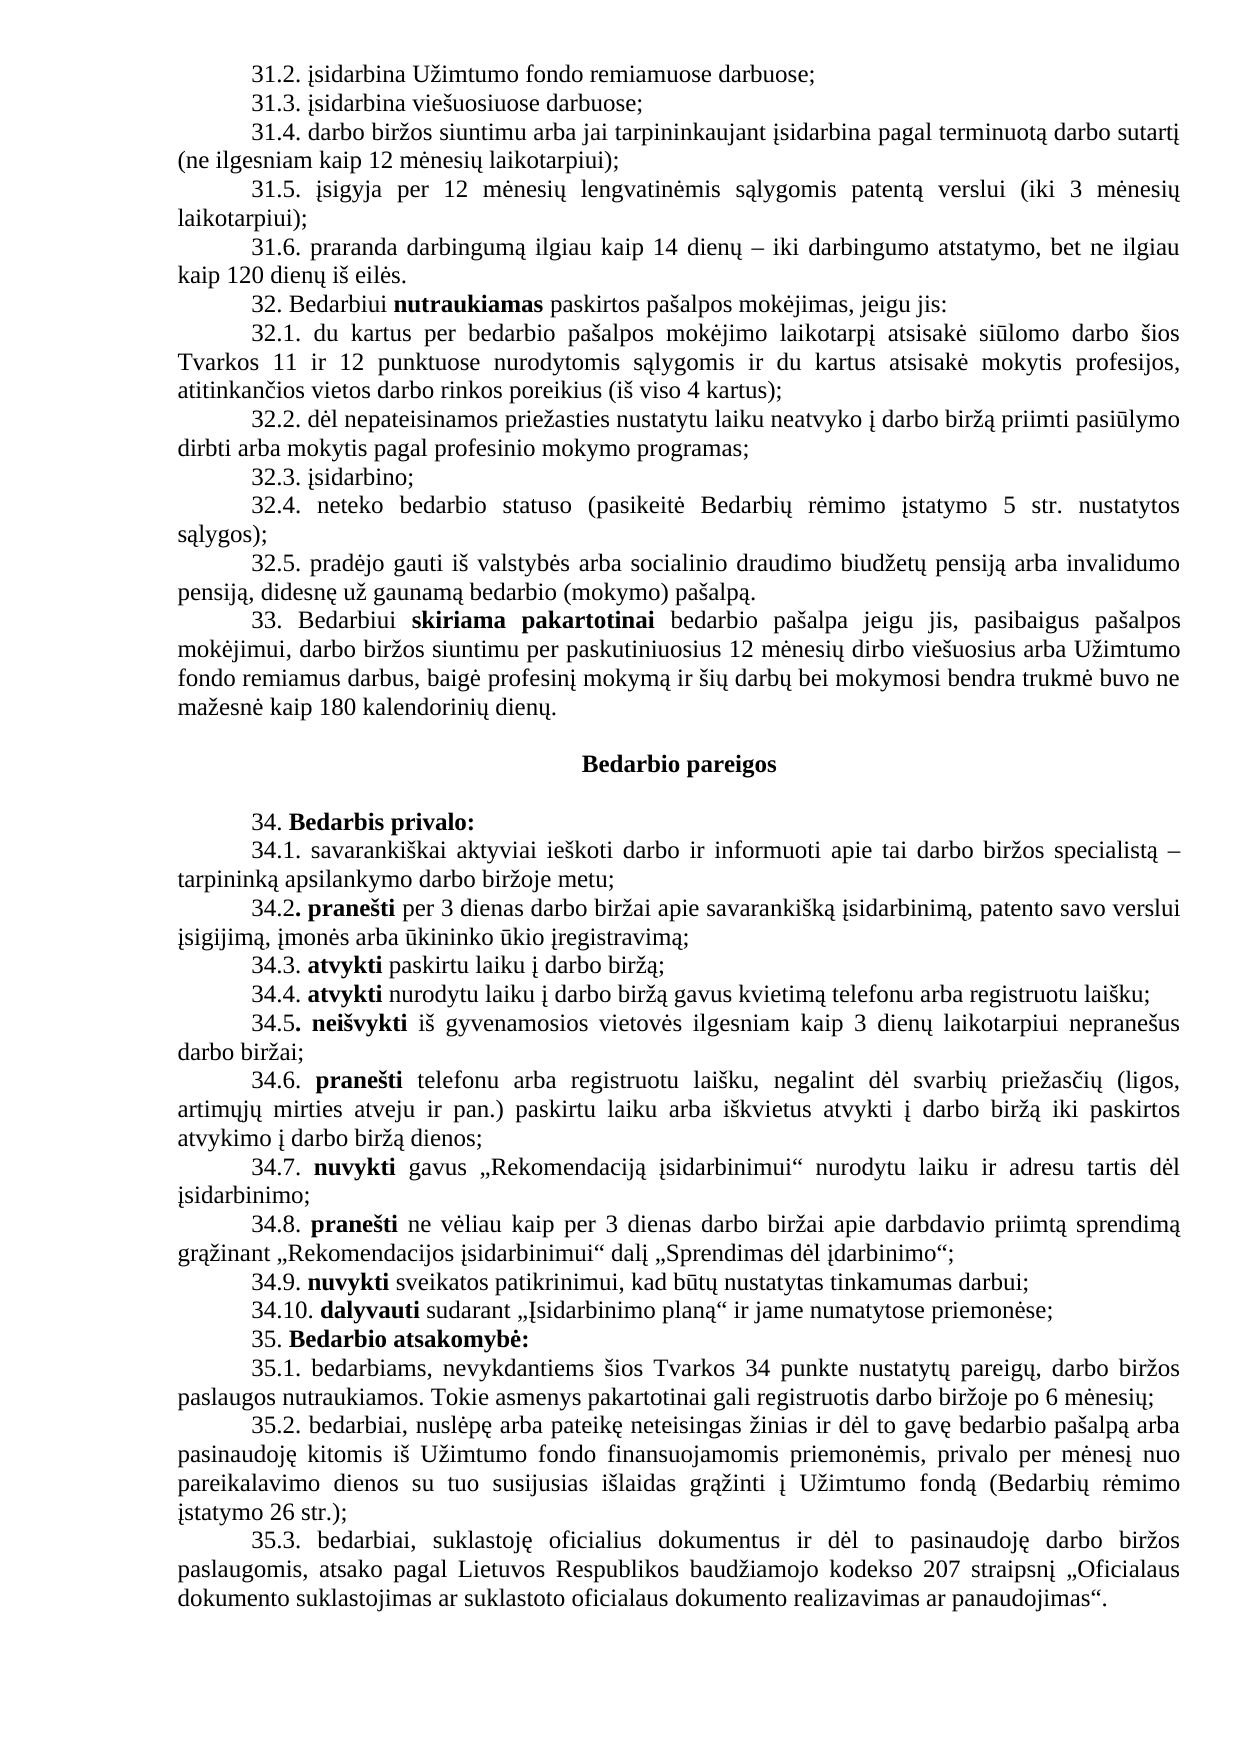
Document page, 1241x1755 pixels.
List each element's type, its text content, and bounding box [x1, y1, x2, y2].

text 32.2. dėl nepateisinamos priežasties nustatytu laiku neatvyko į darbo biržą priimti pasiūlymo dirbti arba mokytis pagal profesinio mokymo programas; [177, 404, 1181, 462]
text 32.5. pradėjo gauti iš valstybės arba socialinio draudimo biudžetų pensiją arba invalidumo pensiją, didesnę už gaunamą bedarbio (mokymo) pašalpą. [177, 548, 1181, 605]
text 35.1. bedarbiams, nevykdantiems šios Tvarkos 34 punkte nustatytų pareigų, darbo biržos paslaugos nutraukiamos. Tokie asmenys pakartotinai gali registruotis darbo biržoje po 6 mėnesių; [177, 1353, 1181, 1410]
text 34.3. atvykti paskirtu laiku į darbo biržą; [177, 950, 1181, 979]
text 35.3. bedarbiai, suklastoję oficialius dokumentus ir dėl to pasinaudoję darbo biržos paslaugomis, atsako pagal Lietuvos Respublikos baudžiamojo kodekso 207 straipsnį „Oficialaus dokumento suklastojimas ar suklastoto oficialaus dokumento realizavimas ar panaudojimas“. [177, 1525, 1181, 1612]
text 35.2. bedarbiai, nuslėpę arba pateikę neteisingas žinias ir dėl to gavę bedarbio pašalpą arba pasinaudoję kitomis iš Užimtumo fondo finansuojamomis priemonėmis, privalo per mėnesį nuo pareikalavimo dienos su tuo susijusias išlaidas grąžinti į Užimtumo fondą (Bedarbių rėmimo įstatymo 26 str.); [177, 1410, 1181, 1525]
text 34. Bedarbis privalo: [177, 807, 1181, 835]
text 32. Bedarbiui nutraukiamas paskirtos pašalpos mokėjimas, jeigu jis: [177, 289, 1181, 318]
text 34.6. pranešti telefonu arba registruotu laišku, negalint dėl svarbių priežasčių (ligos, artimųjų mirties atveju ir pan.) paskirtu laiku arba iškvietus atvykti į darbo biržą iki paskirtos atvykimo į darbo biržą dienos; [177, 1065, 1181, 1152]
text 34.4. atvykti nurodytu laiku į darbo biržą gavus kvietimą telefonu arba registruotu laišku; [177, 979, 1181, 1008]
text 31.3. įsidarbina viešuosiuose darbuose; [177, 88, 1181, 117]
text 32.1. du kartus per bedarbio pašalpos mokėjimo laikotarpį atsisakė siūlomo darbo šios Tvarkos 11 ir 12 punktuose nurodytomis sąlygomis ir du kartus atsisakė mokytis profesijos, atitinkančios vietos darbo rinkos poreikius (iš viso 4 kartus); [177, 318, 1181, 404]
text 33. Bedarbiui skiriama pakartotinai bedarbio pašalpa jeigu jis, pasibaigus pašalpos mokėjimui, darbo biržos siuntimu per paskutiniuosius 12 mėnesių dirbo viešuosius arba Užimtumo fondo remiamus darbus, baigė profesinį mokymą ir šių darbų bei mokymosi bendra trukmė buvo ne mažesnė kaip 180 kalendorinių dienų. [177, 605, 1181, 720]
text 31.4. darbo biržos siuntimu arba jai tarpininkaujant įsidarbina pagal terminuotą darbo sutartį (ne ilgesniam kaip 12 mėnesių laikotarpiui); [177, 117, 1181, 174]
text 31.6. praranda darbingumą ilgiau kaip 14 dienų – iki darbingumo atstatymo, bet ne ilgiau kaip 120 dienų iš eilės. [177, 232, 1181, 289]
text 31.5. įsigyja per 12 mėnesių lengvatinėmis sąlygomis patentą verslui (iki 3 mėnesių laikotarpiui); [177, 174, 1181, 232]
text 34.10. dalyvauti sudarant „Įsidarbinimo planą“ ir jame numatytose priemonėse; [177, 1295, 1181, 1324]
text 32.4. neteko bedarbio statuso (pasikeitė Bedarbių rėmimo įstatymo 5 str. nustatytos sąlygos); [177, 490, 1181, 548]
text Bedarbio pareigos [177, 749, 1181, 778]
text 34.9. nuvykti sveikatos patikrinimui, kad būtų nustatytas tinkamumas darbui; [177, 1267, 1181, 1295]
text 34.5. neišvykti iš gyvenamosios vietovės ilgesniam kaip 3 dienų laikotarpiui nepranešus darbo biržai; [177, 1008, 1181, 1065]
text 34.8. pranešti ne vėliau kaip per 3 dienas darbo biržai apie darbdavio priimtą sprendimą grąžinant „Rekomendacijos įsidarbinimui“ dalį „Sprendimas dėl įdarbinimo“; [177, 1209, 1181, 1267]
text 35. Bedarbio atsakomybė: [177, 1324, 1181, 1353]
text 31.2. įsidarbina Užimtumo fondo remiamuose darbuose; [177, 59, 1181, 88]
text 34.2. pranešti per 3 dienas darbo biržai apie savarankišką įsidarbinimą, patento savo verslui įsigijimą, įmonės arba ūkininko ūkio įregistravimą; [177, 893, 1181, 950]
text 34.7. nuvykti gavus „Rekomendaciją įsidarbinimui“ nurodytu laiku ir adresu tartis dėl įsidarbinimo; [177, 1152, 1181, 1209]
text 34.1. savarankiškai aktyviai ieškoti darbo ir informuoti apie tai darbo biržos specialistą – tarpininką apsilankymo darbo biržoje metu; [177, 835, 1181, 893]
text 32.3. įsidarbino; [177, 462, 1181, 490]
